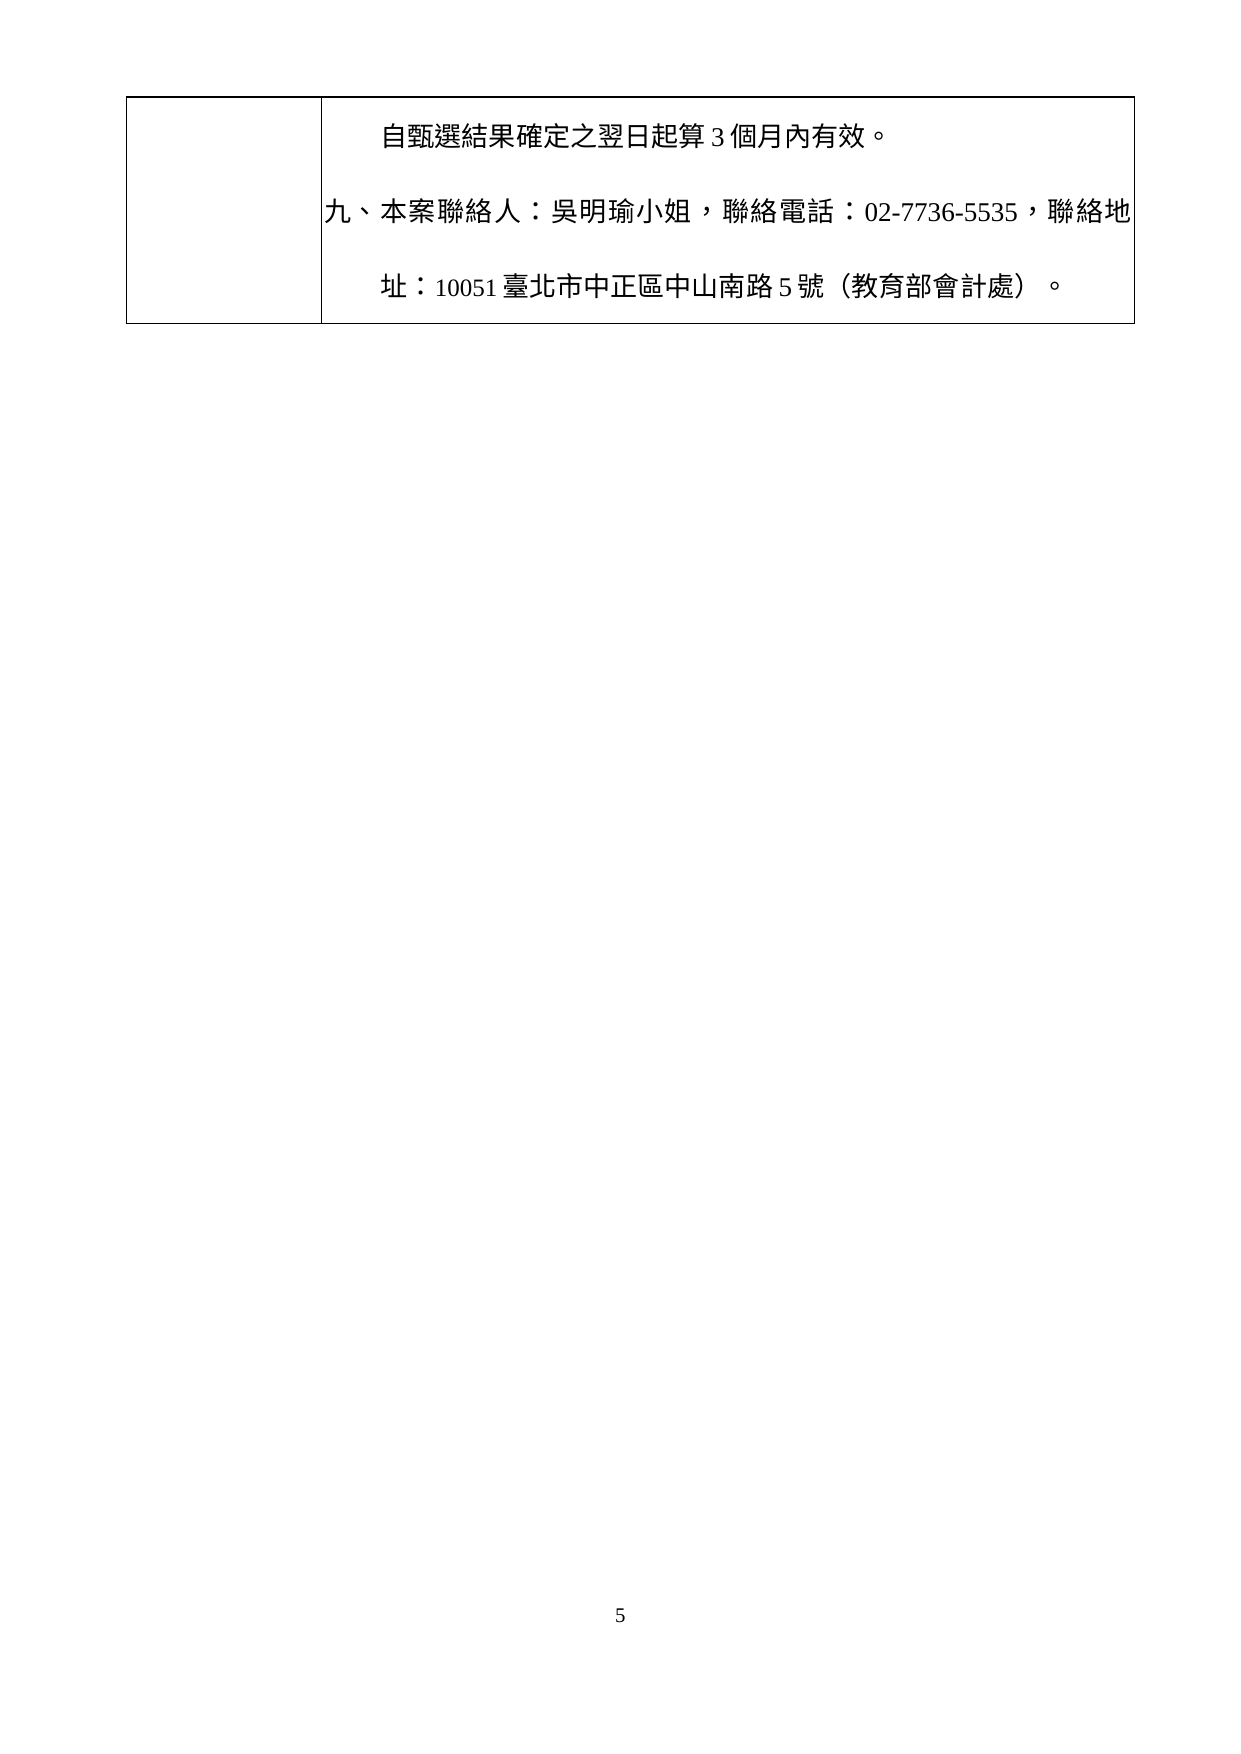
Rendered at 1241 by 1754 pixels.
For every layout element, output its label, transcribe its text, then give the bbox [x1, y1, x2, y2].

table_cell 報名方式： 請於112年5月28日前，填妥「教育部會計處臨時人員應徵履歷表」(格式請至教育部人事處網頁/人事處重要業務/電子布告欄下載列印，網址：【https://depart.moe.edu.tw/ED4200/News.aspx?n=EA55FF1631C75FB7&sms=91112B253CEEED31】)後簽章，電子檔(Word及PDF)傳送至mywu@mail.moe.gov.tw，報名資料應至遲於報名截止當日寄送本案聯絡人收執（以郵戳為憑），並請於信封上註明「應徵教育部會計處臨時人員職缺：專業助理(二)」及白天聯絡電話。未依規定報名者（包括報名逾期、報名資料不齊全、應徵履歷表未簽名等情形），恕不受理。 應送報名資料（所有資料證件請以A4格式印製，並依序裝訂）： 會計處臨時人員應徵履歷表（雙面列印並簽名） 最高學歷畢業證書影本 與資格條件相符之相關工作經歷證明文件影本（無則免附） 考試、專業證照或語文能力證明影本（無則免附） 身心障礙證明影本（無則免附） 其他相關證明文件資料 (註：履歷表應填之欄位填寫不清楚或未檢附證明文件者均不予採計。) 視應徵人員之學經歷專長，擇優通知面試。未獲通知面試或未獲錄取者，恕不另行通知，所送資料亦不退件。 為維護甄選公平性，嚴禁各種請託關說，違者一律不予錄取。 倘應徵人員均不符遴用需求，得予從缺。 工作期間：依簽訂聘僱契約內容（試用期間為3個月）。 薪資：265薪點（月支報酬新臺幣34,371元）起。 職前年資採計： 曾任公立機關(構)學校、公營事業機構、行政法人或財團法人，其工作性質相近、服務成績優良且連續任職滿1年之年資，得予按年採計提敘薪級。 曾任民營事業機構，其工作性質相近、職責程度相當(應達擬任職務職責程度最低薪點以上之薪資標準)、服務成績優良且連續服務滿1年以上之年資，得按年採計提敘薪級。 前開職前年資之採計，併計至多以提高5薪級為限。 本次職缺除正取名額外，得擇優增列候補名額3名，候補期間自甄選結果確定之翌日起算3個月內有效。 本案聯絡人：吳明瑜小姐，聯絡電話：02-7736-5535，聯絡地址：10051臺北市中正區中山南路5號（教育部會計處）。 [322, 98, 1134, 322]
table_cell [127, 98, 321, 322]
